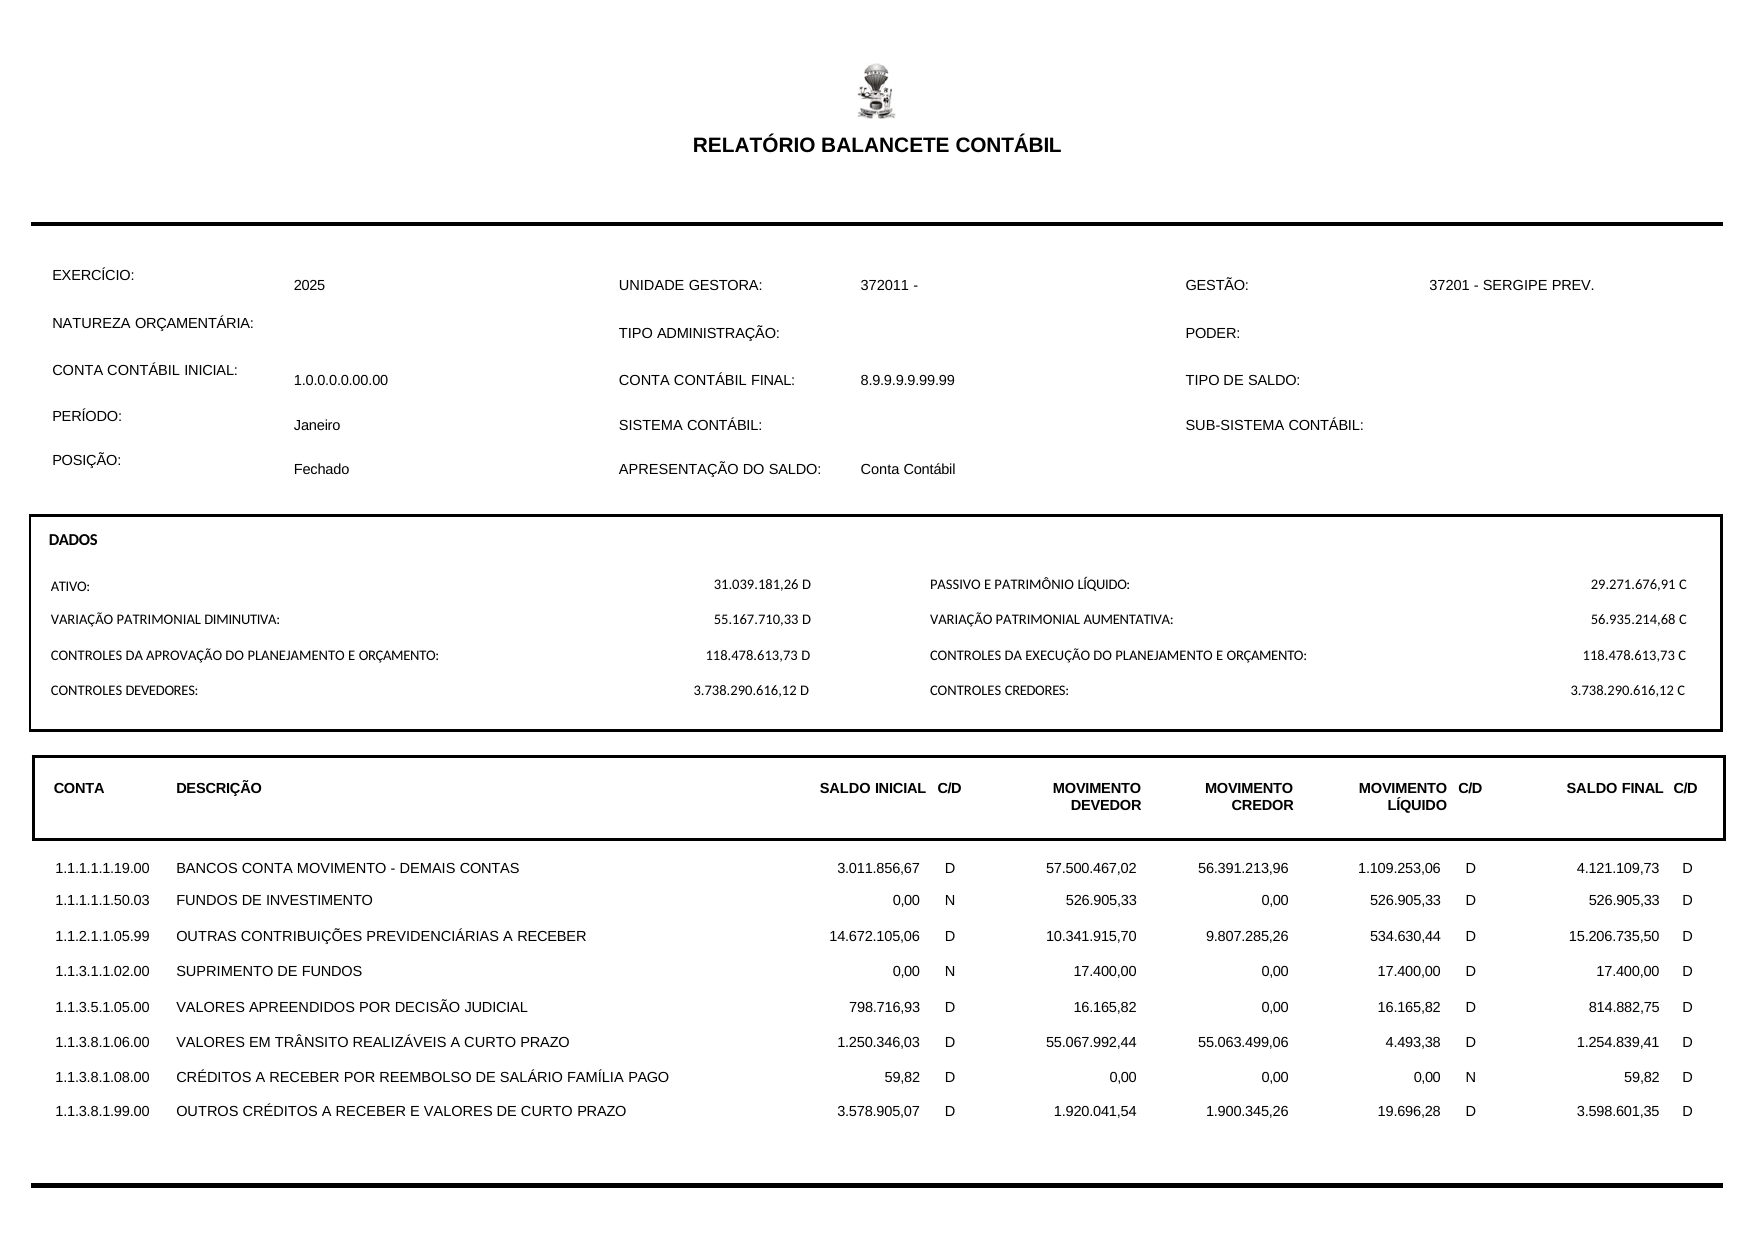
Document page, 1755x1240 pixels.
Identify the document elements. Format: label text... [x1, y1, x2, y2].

table_cell 55.063.499,06 [1168, 1025, 1324, 1060]
text Fechado [294, 461, 355, 477]
table_cell 17.400,00 [1523, 954, 1668, 989]
table_cell 16.165,82 [1324, 989, 1451, 1024]
table_header SALDO INICIAL [743, 758, 930, 837]
table_cell 9.807.285,26 [1168, 918, 1324, 954]
table_cell 1.1.2.1.1.05.99 [33, 918, 163, 954]
table_cell D [1451, 883, 1523, 918]
text TIPO ADMINISTRAÇÃO: [619, 324, 787, 341]
text SUB-SISTEMA CONTÁBIL: [1185, 416, 1735, 433]
table_cell 814.882,75 [1523, 989, 1668, 1024]
table_cell 1.109.253,06 [1324, 841, 1451, 883]
text 2025 [294, 277, 330, 293]
text CONTA CONTÁBIL INICIAL: [52, 362, 243, 378]
table_cell 1.1.3.8.1.06.00 [33, 1025, 163, 1060]
table_cell BANCOS CONTA MOVIMENTO - DEMAIS CONTAS [163, 841, 743, 883]
table_cell D [1668, 883, 1724, 918]
table_cell 16.165,82 [1001, 989, 1168, 1024]
table_cell 526.905,33 [1001, 883, 1168, 918]
table_header C/D [1451, 758, 1523, 837]
table_cell 0,00 [1168, 883, 1324, 918]
table_cell 4.493,38 [1324, 1025, 1451, 1060]
text Janeiro [294, 416, 346, 433]
table_cell D [1451, 954, 1523, 989]
table_cell D [930, 841, 1001, 883]
table_cell 0,00 [743, 883, 930, 918]
table_cell D [1451, 841, 1523, 883]
table_cell 1.1.3.8.1.99.00 [33, 1095, 163, 1121]
table_header CONTA [35, 758, 163, 837]
table_cell 59,82 [1523, 1060, 1668, 1095]
table_cell 1.1.1.1.1.19.00 [33, 841, 163, 883]
table_cell D [1668, 918, 1724, 954]
text POSIÇÃO: [52, 452, 127, 468]
table_cell 1.1.3.5.1.05.00 [33, 989, 163, 1024]
table_header DESCRIÇÃO [163, 758, 743, 837]
table_header MOVIMENTO DEVEDOR [1001, 758, 1168, 837]
table_header MOVIMENTO CREDOR [1168, 758, 1324, 837]
text 372011 - [860, 277, 922, 293]
text SISTEMA CONTÁBIL: [619, 416, 768, 433]
table_cell 0,00 [1168, 954, 1324, 989]
table_cell D [1451, 1095, 1523, 1121]
table_cell 1.1.1.1.1.50.03 [33, 883, 163, 918]
table_cell 534.630,44 [1324, 918, 1451, 954]
table_cell 59,82 [743, 1060, 930, 1095]
table_cell 55.067.992,44 [1001, 1025, 1168, 1060]
text APRESENTAÇÃO DO SALDO: [619, 461, 822, 477]
table_cell D [930, 989, 1001, 1024]
table_cell 4.121.109,73 [1523, 841, 1668, 883]
table_header C/D [930, 758, 1001, 837]
table_cell 1.920.041,54 [1001, 1095, 1168, 1121]
table_cell 1.254.839,41 [1523, 1025, 1668, 1060]
text 1.0.0.0.0.00.00 [294, 372, 395, 388]
table_cell 10.341.915,70 [1001, 918, 1168, 954]
table_cell 0,00 [1324, 1060, 1451, 1095]
table_cell OUTRAS CONTRIBUIÇÕES PREVIDENCIÁRIAS A RECEBER [163, 918, 743, 954]
text 8.9.9.9.9.99.99 [860, 372, 962, 388]
table_cell 17.400,00 [1324, 954, 1451, 989]
text EXERCÍCIO: [52, 267, 141, 283]
table_cell 17.400,00 [1001, 954, 1168, 989]
table_cell VALORES APREENDIDOS POR DECISÃO JUDICIAL [163, 989, 743, 1024]
table_cell D [930, 1025, 1001, 1060]
table_cell D [1451, 989, 1523, 1024]
table_cell 0,00 [1001, 1060, 1168, 1095]
text UNIDADE GESTORA: [619, 277, 768, 293]
table_cell 798.716,93 [743, 989, 930, 1024]
table_cell 0,00 [1168, 989, 1324, 1024]
table_cell D [1668, 1095, 1724, 1121]
table_header C/D [1668, 758, 1723, 837]
table_cell 15.206.735,50 [1523, 918, 1668, 954]
table_cell SUPRIMENTO DE FUNDOS [163, 954, 743, 989]
text NATUREZA ORÇAMENTÁRIA: [52, 314, 261, 331]
table_cell 1.1.3.8.1.08.00 [33, 1060, 163, 1095]
table_cell 14.672.105,06 [743, 918, 930, 954]
table_cell D [1668, 954, 1724, 989]
table_cell D [1451, 1025, 1523, 1060]
table_cell 526.905,33 [1523, 883, 1668, 918]
table_cell N [930, 883, 1001, 918]
text 37201 - SERGIPE PREV. [1429, 277, 1735, 293]
title RELATÓRIO BALANCETE CONTÁBIL [691, 133, 1063, 157]
text CONTA CONTÁBIL FINAL: [619, 372, 800, 388]
table_cell 1.900.345,26 [1168, 1095, 1324, 1121]
table_cell D [930, 1060, 1001, 1095]
table_cell 1.1.3.1.1.02.00 [33, 954, 163, 989]
table_header SALDO FINAL [1523, 758, 1668, 837]
table_cell VALORES EM TRÂNSITO REALIZÁVEIS A CURTO PRAZO [163, 1025, 743, 1060]
table_cell D [1451, 918, 1523, 954]
table_cell D [930, 1095, 1001, 1121]
table_cell N [930, 954, 1001, 989]
table_cell 19.696,28 [1324, 1095, 1451, 1121]
table_cell 57.500.467,02 [1001, 841, 1168, 883]
table_cell 3.598.601,35 [1523, 1095, 1668, 1121]
text TIPO DE SALDO: [1185, 372, 1735, 388]
table_cell OUTROS CRÉDITOS A RECEBER E VALORES DE CURTO PRAZO [163, 1095, 743, 1121]
table_cell N [1451, 1060, 1523, 1095]
table_cell 526.905,33 [1324, 883, 1451, 918]
table_cell D [930, 918, 1001, 954]
table_cell D [1668, 1025, 1724, 1060]
table_cell D [1668, 841, 1724, 883]
table_cell 1.250.346,03 [743, 1025, 930, 1060]
table_cell 0,00 [1168, 1060, 1324, 1095]
table_cell CRÉDITOS A RECEBER POR REEMBOLSO DE SALÁRIO FAMÍLIA PAGO [163, 1060, 743, 1095]
text Conta Contábil [860, 461, 1735, 477]
table_header MOVIMENTO LÍQUIDO [1324, 758, 1451, 837]
text PODER: [1185, 324, 1735, 341]
table_cell 3.011.856,67 [743, 841, 930, 883]
table_cell 0,00 [743, 954, 930, 989]
table_cell D [1668, 989, 1724, 1024]
table_cell 56.391.213,96 [1168, 841, 1324, 883]
table_cell FUNDOS DE INVESTIMENTO [163, 883, 743, 918]
table_cell D [1668, 1060, 1724, 1095]
text PERÍODO: [52, 407, 128, 424]
text GESTÃO: [1185, 277, 1254, 293]
table_cell 3.578.905,07 [743, 1095, 930, 1121]
